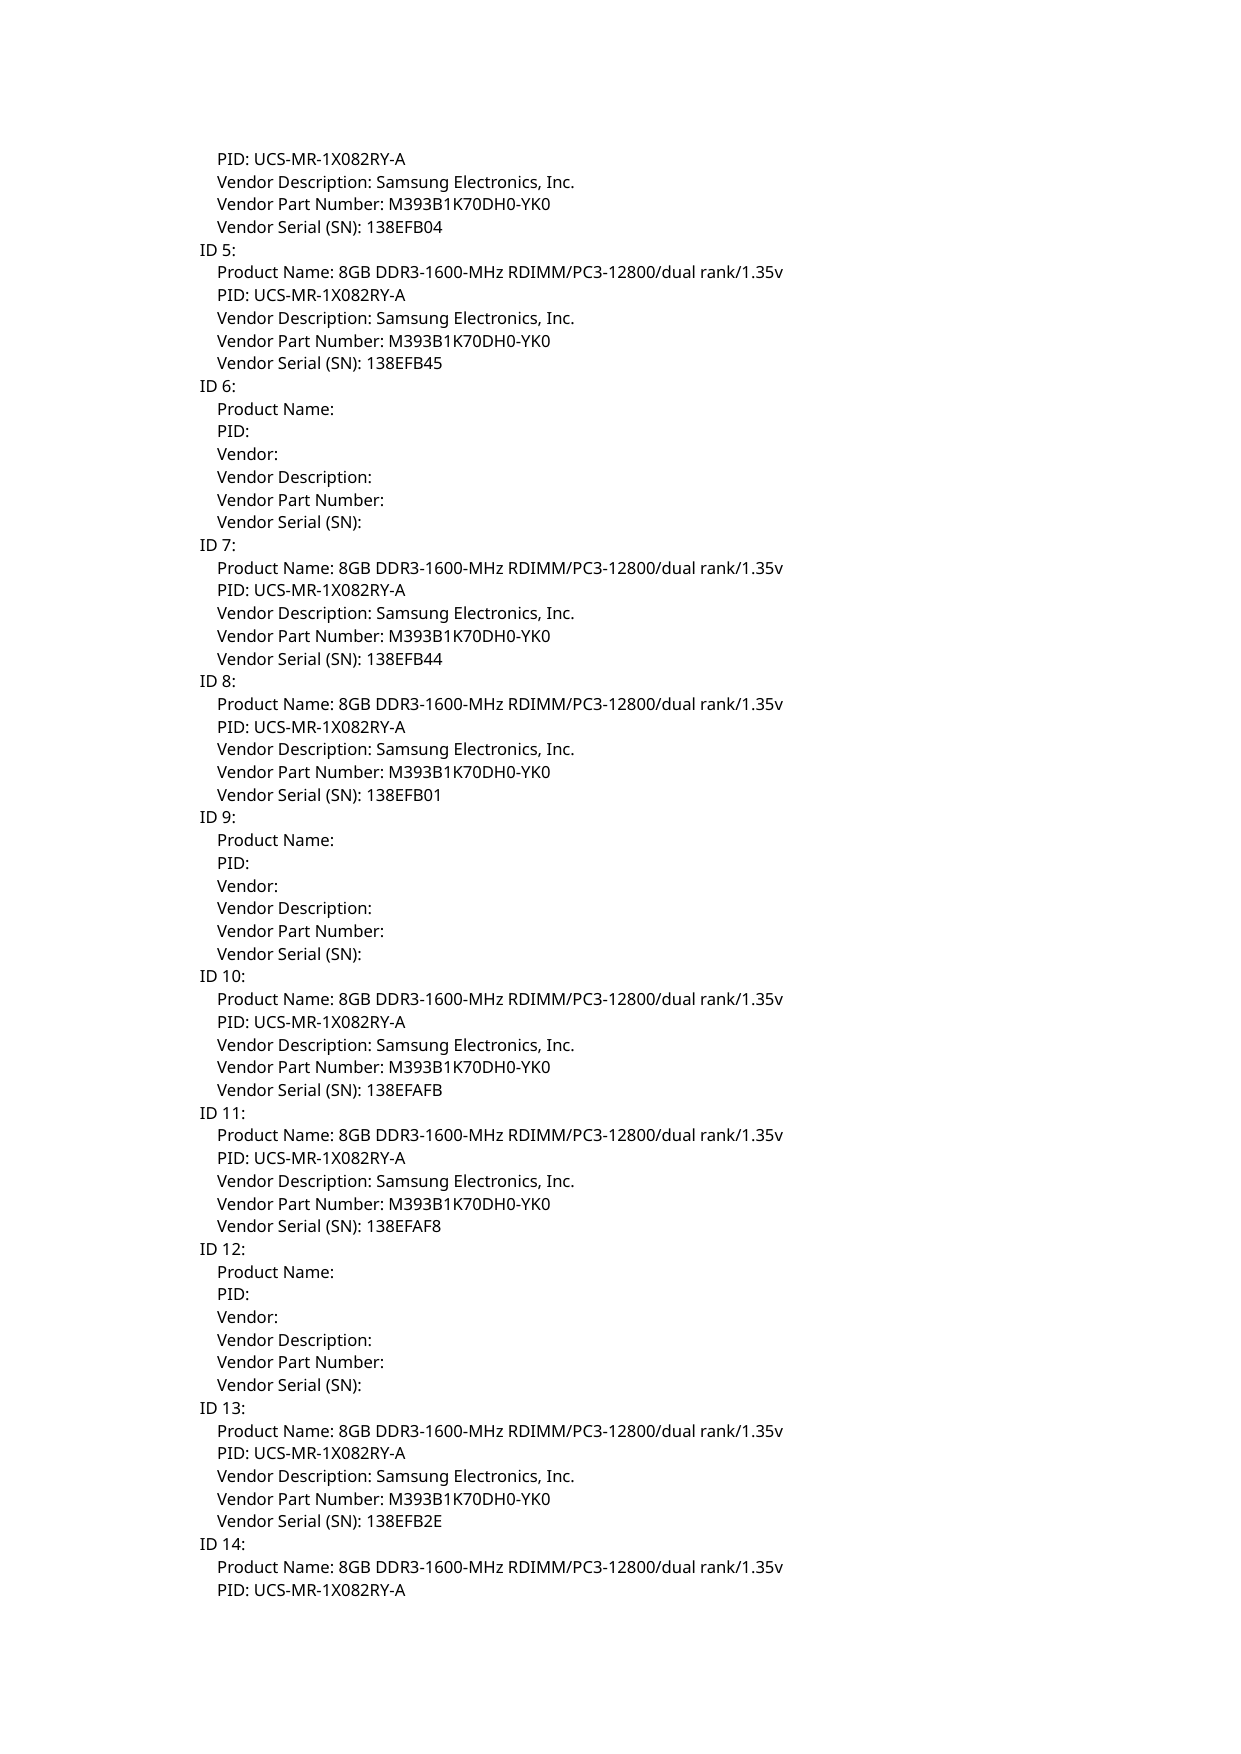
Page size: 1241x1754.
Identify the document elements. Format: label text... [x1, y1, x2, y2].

text Vendor Serial (SN): 138EFB44 [148, 647, 1093, 670]
text ID 14: [148, 1533, 1093, 1556]
text Vendor Description: Samsung Electronics, Inc. [148, 738, 1093, 761]
text Vendor Serial (SN): [148, 511, 1093, 534]
text PID: UCS-MR-1X082RY-A [148, 1578, 1093, 1601]
text Vendor Serial (SN): [148, 942, 1093, 965]
text Product Name: 8GB DDR3-1600-MHz RDIMM/PC3-12800/dual rank/1.35v [148, 1556, 1093, 1578]
text ID 9: [148, 806, 1093, 829]
text ID 13: [148, 1397, 1093, 1419]
text Vendor Serial (SN): 138EFAF8 [148, 1215, 1093, 1238]
text PID: UCS-MR-1X082RY-A [148, 148, 1093, 170]
text Vendor Description: Samsung Electronics, Inc. [148, 1033, 1093, 1056]
text Vendor Part Number: M393B1K70DH0-YK0 [148, 1192, 1093, 1215]
text Vendor Part Number: [148, 920, 1093, 942]
text Vendor Description: Samsung Electronics, Inc. [148, 170, 1093, 193]
text PID: UCS-MR-1X082RY-A [148, 715, 1093, 738]
text Product Name: 8GB DDR3-1600-MHz RDIMM/PC3-12800/dual rank/1.35v [148, 261, 1093, 284]
text Vendor Part Number: M393B1K70DH0-YK0 [148, 193, 1093, 216]
text Vendor Part Number: M393B1K70DH0-YK0 [148, 1056, 1093, 1079]
text Vendor Part Number: [148, 1351, 1093, 1374]
text PID: UCS-MR-1X082RY-A [148, 1442, 1093, 1465]
text Vendor Part Number: [148, 488, 1093, 511]
text Vendor: [148, 874, 1093, 897]
text Product Name: [148, 1260, 1093, 1283]
text PID: UCS-MR-1X082RY-A [148, 1011, 1093, 1033]
text ID 7: [148, 534, 1093, 556]
text Vendor Description: Samsung Electronics, Inc. [148, 307, 1093, 329]
text Vendor Description: [148, 1328, 1093, 1351]
text Vendor Description: Samsung Electronics, Inc. [148, 1465, 1093, 1487]
text Product Name: 8GB DDR3-1600-MHz RDIMM/PC3-12800/dual rank/1.35v [148, 556, 1093, 579]
text Vendor Serial (SN): 138EFB01 [148, 783, 1093, 806]
text PID: [148, 1283, 1093, 1306]
text ID 6: [148, 375, 1093, 397]
text Vendor Description: Samsung Electronics, Inc. [148, 1169, 1093, 1192]
text Product Name: 8GB DDR3-1600-MHz RDIMM/PC3-12800/dual rank/1.35v [148, 693, 1093, 715]
text PID: UCS-MR-1X082RY-A [148, 579, 1093, 602]
text Vendor Serial (SN): [148, 1374, 1093, 1397]
text Vendor Serial (SN): 138EFB45 [148, 352, 1093, 375]
text Vendor Part Number: M393B1K70DH0-YK0 [148, 1487, 1093, 1510]
text Product Name: 8GB DDR3-1600-MHz RDIMM/PC3-12800/dual rank/1.35v [148, 1419, 1093, 1442]
text Vendor: [148, 443, 1093, 466]
text PID: [148, 852, 1093, 874]
text Vendor Part Number: M393B1K70DH0-YK0 [148, 329, 1093, 352]
text Vendor Part Number: M393B1K70DH0-YK0 [148, 624, 1093, 647]
text Vendor Description: [148, 466, 1093, 488]
text PID: UCS-MR-1X082RY-A [148, 284, 1093, 307]
text Product Name: 8GB DDR3-1600-MHz RDIMM/PC3-12800/dual rank/1.35v [148, 1124, 1093, 1147]
text Vendor Serial (SN): 138EFAFB [148, 1079, 1093, 1101]
text ID 12: [148, 1238, 1093, 1260]
text Vendor Description: Samsung Electronics, Inc. [148, 602, 1093, 624]
text Product Name: [148, 829, 1093, 852]
text Product Name: 8GB DDR3-1600-MHz RDIMM/PC3-12800/dual rank/1.35v [148, 988, 1093, 1011]
text ID 11: [148, 1101, 1093, 1124]
text Vendor Serial (SN): 138EFB2E [148, 1510, 1093, 1533]
text Vendor Part Number: M393B1K70DH0-YK0 [148, 761, 1093, 783]
text PID: [148, 420, 1093, 443]
text Vendor: [148, 1306, 1093, 1328]
text Product Name: [148, 397, 1093, 420]
text ID 10: [148, 965, 1093, 988]
text ID 5: [148, 238, 1093, 261]
text PID: UCS-MR-1X082RY-A [148, 1147, 1093, 1169]
text Vendor Description: [148, 897, 1093, 920]
text Vendor Serial (SN): 138EFB04 [148, 216, 1093, 238]
text ID 8: [148, 670, 1093, 693]
